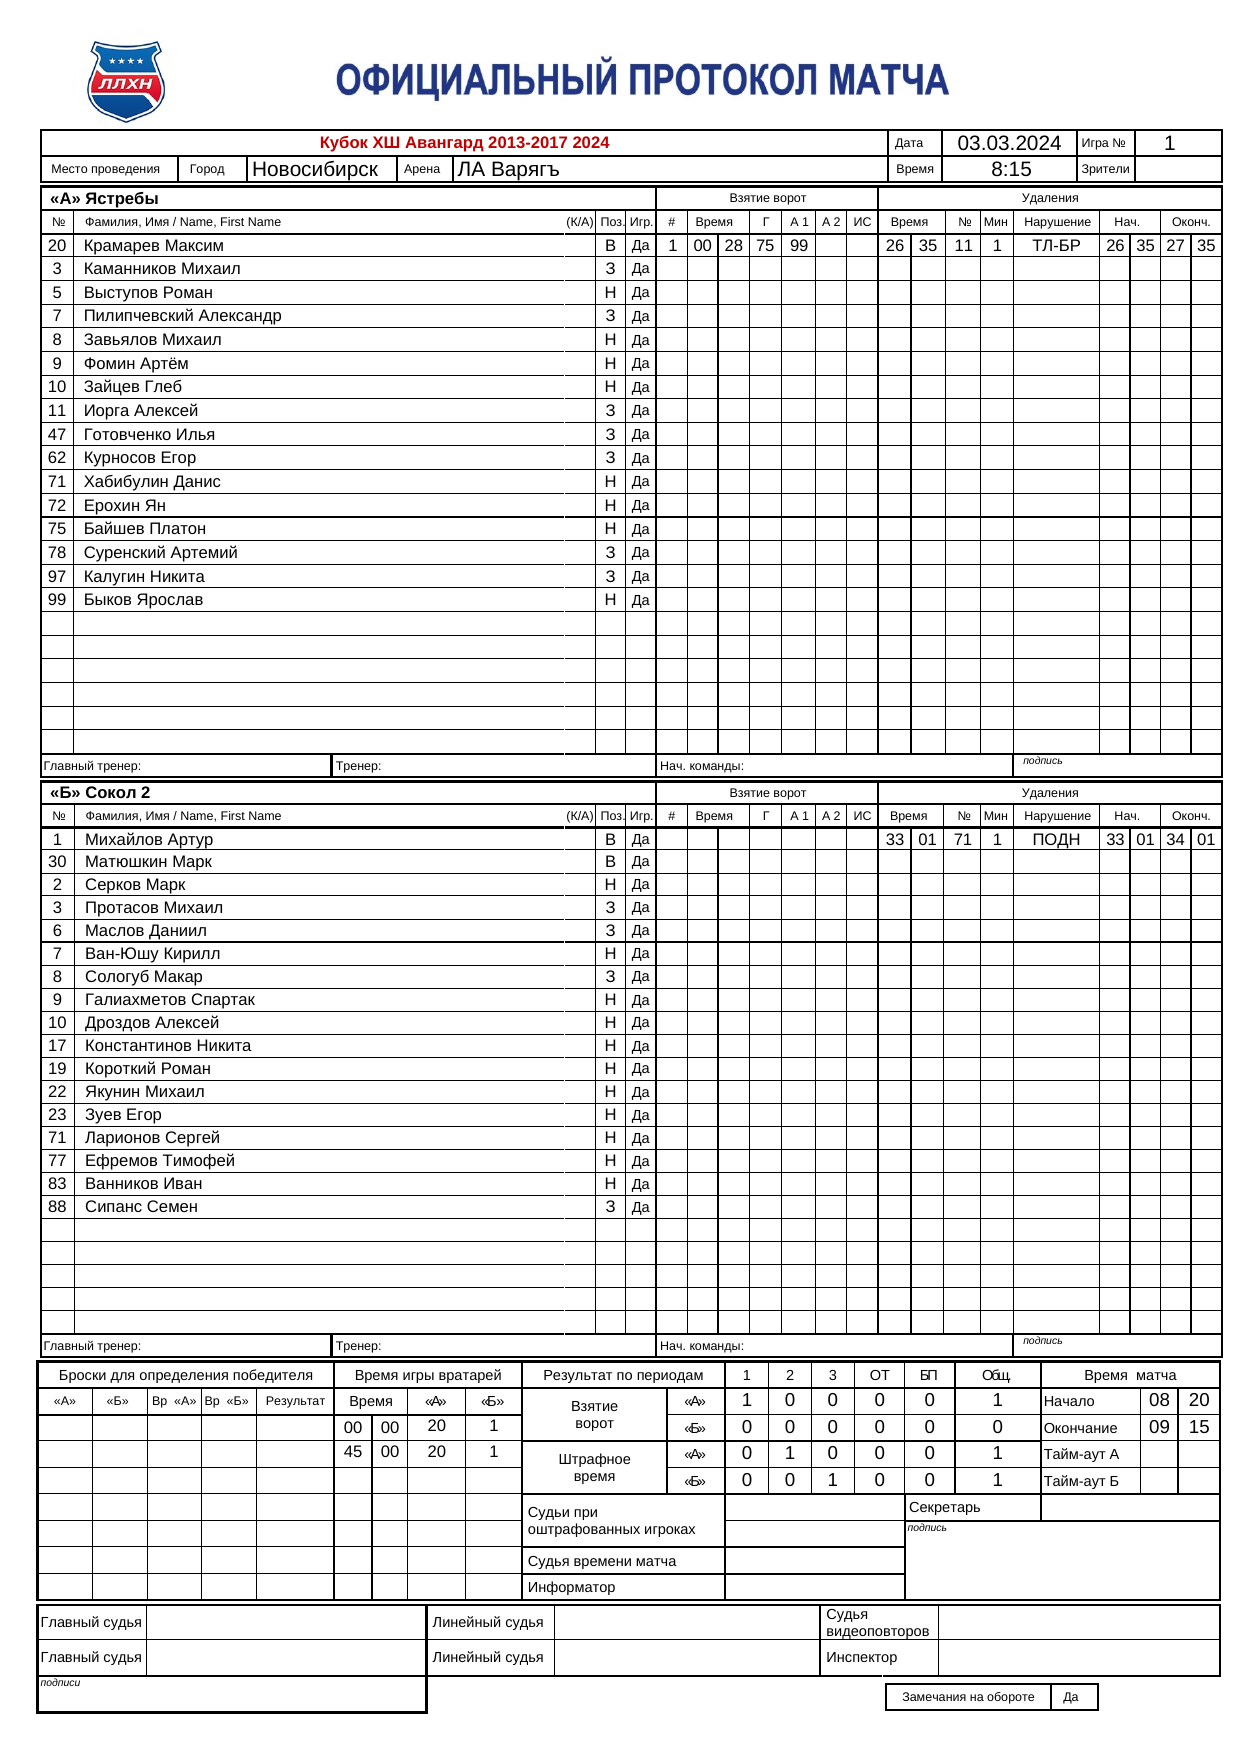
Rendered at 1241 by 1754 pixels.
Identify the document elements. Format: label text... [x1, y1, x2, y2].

table_cell [944, 1058, 980, 1079]
table_cell [726, 1495, 904, 1520]
table_cell [1161, 446, 1190, 469]
table_cell [42, 636, 73, 658]
table_cell [626, 683, 655, 706]
table_cell [981, 659, 1013, 682]
table_cell [912, 989, 943, 1011]
table_cell Ван-Юшу Кирилл [75, 943, 564, 964]
table_cell [782, 281, 815, 303]
table_cell Сипанс Семен [75, 1196, 564, 1218]
table_cell [912, 1150, 943, 1172]
table_cell [782, 376, 815, 398]
table_cell [1192, 1081, 1221, 1103]
table_cell [1161, 874, 1190, 895]
table_cell [1131, 541, 1160, 564]
table_cell [93, 1468, 147, 1493]
table_cell [1100, 1311, 1129, 1333]
table_cell [1161, 1265, 1190, 1287]
table_cell [1100, 281, 1129, 303]
table_cell [782, 896, 815, 918]
table_cell [1131, 352, 1160, 374]
table_cell [1192, 943, 1221, 964]
table_cell [1014, 850, 1099, 872]
table_cell [946, 659, 980, 682]
table_cell [750, 612, 781, 634]
table_cell [1161, 1127, 1190, 1149]
table_cell 1 [466, 1441, 521, 1467]
table_cell [1100, 659, 1129, 682]
table_cell [1014, 399, 1099, 422]
table_cell [626, 707, 655, 729]
table_cell [847, 588, 877, 611]
table_cell Вр «Б» [202, 1389, 256, 1413]
table_cell [981, 328, 1013, 351]
table_cell Главный судья [39, 1640, 146, 1675]
table_cell [981, 612, 1013, 634]
table_cell [565, 1219, 595, 1241]
table_cell Игр. [626, 211, 655, 233]
table_cell [688, 1127, 717, 1149]
table_cell [626, 1219, 655, 1241]
table_cell [1014, 1242, 1099, 1264]
table_cell [1014, 446, 1099, 469]
table_cell Завьялов Михаил [74, 328, 564, 351]
table_cell [719, 423, 749, 445]
table_cell [1161, 1219, 1190, 1241]
table_cell [1131, 257, 1160, 280]
table_cell [1100, 1242, 1129, 1264]
table_cell 72 [42, 494, 73, 516]
table_cell З [596, 966, 625, 987]
table_cell [1100, 470, 1129, 493]
table_cell [816, 328, 846, 351]
table_cell [257, 1494, 333, 1520]
table_cell [944, 1081, 980, 1103]
table_cell [816, 1242, 846, 1264]
table_cell подпись [1014, 755, 1221, 776]
table_cell [565, 1150, 595, 1172]
table_cell [565, 305, 595, 327]
table_cell [981, 730, 1013, 753]
table_cell [879, 1104, 910, 1126]
table_cell [816, 1150, 846, 1172]
table_cell [912, 1173, 943, 1195]
table_cell [719, 874, 749, 895]
table_cell [657, 829, 687, 849]
table_cell [1192, 1196, 1221, 1218]
table_cell [719, 588, 749, 611]
table_cell [1131, 989, 1160, 1011]
table_cell [657, 518, 687, 540]
table_cell [912, 730, 945, 753]
table_cell [912, 943, 943, 964]
table_cell [981, 1150, 1013, 1172]
table_cell [912, 1288, 943, 1310]
table_cell [782, 1035, 815, 1057]
table_cell [879, 636, 910, 658]
table_cell [816, 989, 846, 1011]
table_cell [657, 541, 687, 564]
table_cell [1100, 518, 1129, 540]
table_cell [719, 328, 749, 351]
table_cell [565, 989, 595, 1011]
table_cell Быков Ярослав [74, 588, 564, 611]
table_cell [816, 305, 846, 327]
table_cell 1 [812, 1468, 854, 1493]
table_cell [847, 399, 877, 422]
table_cell [657, 1104, 687, 1126]
table_cell [847, 518, 877, 540]
table_cell [1100, 1196, 1129, 1218]
table_cell Короткий Роман [75, 1058, 564, 1079]
table_cell 1 [466, 1416, 521, 1440]
table_cell [1100, 707, 1129, 729]
table_cell [565, 588, 595, 611]
table_cell [565, 1104, 595, 1126]
table_cell [1192, 305, 1221, 327]
table_cell [1100, 850, 1129, 872]
table_cell [912, 328, 945, 351]
table_cell [657, 588, 687, 611]
table_cell [257, 1416, 333, 1440]
table_cell [39, 1521, 92, 1546]
table_cell [657, 446, 687, 469]
table_cell [555, 1640, 819, 1675]
table_cell [1192, 989, 1221, 1011]
table_cell [750, 829, 781, 849]
table_cell [1131, 588, 1160, 611]
table_cell [1042, 1495, 1219, 1520]
table_cell [596, 636, 625, 658]
table_cell [944, 1104, 980, 1126]
table_cell 0 [726, 1468, 768, 1493]
table_cell Ларионов Сергей [75, 1127, 564, 1149]
table_cell [750, 989, 781, 1011]
table_cell [1161, 1035, 1190, 1057]
table_cell [1100, 1219, 1129, 1241]
table_cell [750, 1173, 781, 1195]
table_cell [750, 896, 781, 918]
table_cell [981, 1311, 1013, 1333]
table_cell [688, 850, 717, 872]
table_cell [408, 1521, 465, 1546]
table_cell # [657, 805, 687, 826]
table_cell [565, 920, 595, 941]
table_cell 33 [879, 829, 910, 849]
table_cell [944, 896, 980, 918]
table_cell [1131, 281, 1160, 303]
table_cell [1192, 1288, 1221, 1310]
table_cell [1131, 874, 1160, 895]
table_cell [816, 1058, 846, 1079]
table_cell [719, 1058, 749, 1079]
table_cell [1014, 565, 1099, 587]
table_cell [816, 1311, 846, 1333]
table_cell [944, 943, 980, 964]
table_cell [565, 850, 595, 872]
table_cell Маслов Даниил [75, 920, 564, 941]
table_cell [1192, 1173, 1221, 1195]
table_cell [688, 376, 717, 398]
table_cell Н [596, 874, 625, 895]
table_cell [373, 1494, 407, 1520]
table_cell [74, 612, 564, 634]
table_cell [75, 1242, 564, 1264]
table_cell [1161, 399, 1190, 422]
table_cell [1192, 1127, 1221, 1149]
table_cell [657, 683, 687, 706]
table_cell 30 [42, 850, 74, 872]
table_cell [782, 707, 815, 729]
table_cell [1131, 943, 1160, 964]
table_cell [912, 636, 945, 658]
table_cell [782, 943, 815, 964]
table_cell [688, 1035, 717, 1057]
table_cell [946, 423, 980, 445]
table_header БП [905, 1363, 954, 1387]
table_cell [1100, 636, 1129, 658]
table_cell [1131, 636, 1160, 658]
table_cell 97 [42, 565, 73, 587]
table_cell [816, 966, 846, 987]
table_cell [912, 850, 943, 872]
table_cell [782, 920, 815, 941]
table_cell [1192, 328, 1221, 351]
table_cell Да [626, 920, 655, 941]
table_cell [1131, 659, 1160, 682]
table_cell [596, 1242, 625, 1264]
table_cell [816, 257, 846, 280]
table_cell [202, 1468, 256, 1493]
table_cell [879, 683, 910, 706]
table_cell Н [596, 1035, 625, 1057]
table_cell [657, 1219, 687, 1241]
table_cell 09 [1141, 1415, 1177, 1440]
table_cell [565, 966, 595, 987]
table_cell [944, 1219, 980, 1241]
table_cell Штрафное время [523, 1442, 666, 1493]
table_cell [596, 1219, 625, 1241]
table_cell [688, 423, 717, 445]
table_cell [750, 399, 781, 422]
table_cell [1014, 494, 1099, 516]
table_cell [912, 1081, 943, 1103]
table_cell [782, 1173, 815, 1195]
table_cell [565, 1035, 595, 1057]
table_cell 0 [905, 1442, 954, 1467]
table_cell [782, 1265, 815, 1287]
table_cell [93, 1574, 147, 1599]
table_cell [565, 399, 595, 422]
table_cell [719, 896, 749, 918]
table_cell 0 [855, 1468, 904, 1493]
table_cell Нач. [1100, 805, 1160, 826]
table_cell [565, 659, 595, 682]
table_cell Место проведения [42, 157, 177, 181]
table_cell Окончание [1042, 1415, 1140, 1440]
table_cell [148, 1574, 201, 1599]
table_cell (К/А) [565, 805, 595, 826]
table_cell [657, 1173, 687, 1195]
table_cell [657, 328, 687, 351]
table_cell [946, 707, 980, 729]
table_cell [1192, 376, 1221, 398]
table_cell [1192, 920, 1221, 941]
table_cell [202, 1494, 256, 1520]
table_cell Готовченко Илья [74, 423, 564, 445]
table_cell [688, 1173, 717, 1195]
table_cell [1014, 541, 1099, 564]
table_cell [719, 1242, 749, 1264]
table_cell Информатор [523, 1575, 724, 1599]
table_header Результат по периодам [523, 1363, 724, 1387]
table_cell [1014, 966, 1099, 987]
table_cell [946, 376, 980, 398]
table_cell 0 [726, 1415, 768, 1440]
table_cell [39, 1441, 92, 1467]
table_cell [750, 470, 781, 493]
table_cell [688, 352, 717, 374]
table_cell [42, 683, 73, 706]
table_cell [981, 352, 1013, 374]
table_cell [1161, 305, 1190, 327]
table_cell [1131, 328, 1160, 351]
table_cell [555, 1606, 819, 1639]
table_cell [847, 305, 877, 327]
table_cell [816, 281, 846, 303]
table_cell [946, 281, 980, 303]
table_header Дата [889, 131, 941, 155]
table_cell 1 [769, 1442, 811, 1467]
table_cell Каманников Михаил [74, 257, 564, 280]
table_cell [816, 541, 846, 564]
table_cell [657, 896, 687, 918]
table_cell Н [596, 1150, 625, 1172]
table_cell [719, 281, 749, 303]
table_cell Инспектор [821, 1640, 938, 1675]
table_cell [847, 1012, 877, 1033]
table_cell [1131, 1104, 1160, 1126]
table_header Взятие ворот [657, 188, 877, 209]
table_cell З [596, 446, 625, 469]
table_cell [1100, 446, 1129, 469]
table_cell [1161, 989, 1190, 1011]
table_cell [408, 1494, 465, 1520]
table_cell Дроздов Алексей [75, 1012, 564, 1033]
table_cell [466, 1494, 521, 1520]
table_cell [1192, 707, 1221, 729]
table_cell [1161, 565, 1190, 587]
table_cell Да [626, 1012, 655, 1033]
table_cell [750, 1035, 781, 1057]
table_cell [719, 1173, 749, 1195]
table_cell [657, 1196, 687, 1218]
table_cell Фамилия, Имя / Name, First Name [74, 211, 565, 233]
table_cell 62 [42, 446, 73, 469]
table_cell [565, 1058, 595, 1079]
table_cell [879, 1127, 910, 1149]
table_cell [565, 1127, 595, 1149]
table_cell [1100, 1012, 1129, 1033]
table_cell [657, 470, 687, 493]
table_cell [202, 1416, 256, 1440]
table_cell [946, 305, 980, 327]
table_cell [879, 352, 910, 374]
table_cell [719, 707, 749, 729]
table_cell [719, 1127, 749, 1149]
table_cell [847, 1196, 877, 1218]
table_cell [1100, 423, 1129, 445]
table_cell [946, 518, 980, 540]
table_cell Нач. команды: [657, 1335, 1012, 1356]
table_cell Г [750, 805, 781, 826]
table_cell [1131, 683, 1160, 706]
table_cell [879, 1081, 910, 1103]
table_cell [688, 470, 717, 493]
table_cell [782, 1104, 815, 1126]
table_cell Зуев Егор [75, 1104, 564, 1126]
table_cell [782, 829, 815, 849]
table_cell [1192, 1035, 1221, 1057]
table_cell 78 [42, 541, 73, 564]
table_cell «Б» [93, 1389, 147, 1413]
table_cell [847, 1219, 877, 1241]
table_cell [148, 1494, 201, 1520]
table_cell [626, 1242, 655, 1264]
table_cell [202, 1547, 256, 1573]
table_cell Да [626, 352, 655, 374]
table_cell Да [626, 850, 655, 872]
table_cell [719, 541, 749, 564]
table_cell Ванников Иван [75, 1173, 564, 1195]
table_cell [883, 1677, 1220, 1681]
table_cell [912, 588, 945, 611]
table_cell [782, 1196, 815, 1218]
table_cell [1131, 730, 1160, 753]
table_cell 1 [956, 1442, 1040, 1467]
table_cell [981, 1219, 1013, 1241]
table_cell [719, 1219, 749, 1241]
table_cell [657, 920, 687, 941]
table_cell [782, 446, 815, 469]
table_cell [1161, 966, 1190, 987]
table_cell [750, 1150, 781, 1172]
table_cell Хабибулин Данис [74, 470, 564, 493]
table_cell [1014, 612, 1099, 634]
table_cell [847, 683, 877, 706]
table_cell [750, 494, 781, 516]
table_cell [565, 612, 595, 634]
table_cell [719, 518, 749, 540]
table_cell [1161, 257, 1190, 280]
table_cell [912, 1219, 943, 1241]
table_cell Н [596, 943, 625, 964]
table_cell З [596, 896, 625, 918]
table_cell [373, 1468, 407, 1493]
table_cell [719, 1265, 749, 1287]
table_cell 01 [1192, 829, 1221, 849]
table_cell [782, 470, 815, 493]
table_cell [816, 235, 846, 256]
table_cell 0 [855, 1415, 904, 1440]
table_cell Н [596, 1012, 625, 1033]
table_cell [1100, 305, 1129, 327]
table_cell В [596, 850, 625, 872]
table_cell [981, 588, 1013, 611]
table_cell [408, 1574, 465, 1599]
table_cell Город [179, 157, 246, 181]
table_cell [565, 1196, 595, 1218]
table_cell [1014, 683, 1099, 706]
table_cell 01 [1131, 829, 1160, 849]
table_cell [428, 1677, 882, 1711]
table_cell [981, 850, 1013, 872]
table_cell [1131, 399, 1160, 422]
table_cell [847, 1104, 877, 1126]
table_cell [93, 1521, 147, 1546]
table_cell [879, 1311, 910, 1333]
table_cell [816, 494, 846, 516]
table_cell 22 [42, 1081, 74, 1103]
table_cell [657, 1127, 687, 1149]
table_cell [42, 707, 73, 729]
table_cell [1014, 1058, 1099, 1079]
table_cell [565, 352, 595, 374]
table_cell [93, 1416, 147, 1440]
table_cell [750, 636, 781, 658]
table_cell Игр. [626, 805, 655, 826]
table_cell [750, 1081, 781, 1103]
table_cell [1192, 730, 1221, 753]
table_cell [726, 1521, 904, 1546]
table_cell Н [596, 281, 625, 303]
table_cell [719, 494, 749, 516]
table_cell [912, 874, 943, 895]
table_cell [782, 1081, 815, 1103]
table_cell [1014, 1150, 1099, 1172]
table_cell [565, 1242, 595, 1264]
table_cell 0 [769, 1389, 811, 1413]
table_cell [912, 659, 945, 682]
table_cell [39, 1494, 92, 1520]
table_cell [1014, 707, 1099, 729]
table_cell Время [879, 211, 945, 233]
table_cell [912, 541, 945, 564]
table_cell Иорга Алексей [74, 399, 564, 422]
table_cell Тайм-аут Б [1042, 1468, 1140, 1493]
table_cell [1161, 1150, 1190, 1172]
table_cell Главный тренер: [42, 755, 330, 776]
table_cell [946, 328, 980, 351]
table_cell [335, 1547, 371, 1573]
table_cell [1192, 588, 1221, 611]
table_cell 35 [1131, 235, 1160, 256]
table_cell 0 [769, 1415, 811, 1440]
table_cell [847, 659, 877, 682]
table_cell 17 [42, 1035, 74, 1057]
table_cell [466, 1468, 521, 1493]
table_cell [816, 1104, 846, 1126]
table_cell [719, 376, 749, 398]
table_cell [981, 966, 1013, 987]
table_cell [847, 257, 877, 280]
table_cell 20 [408, 1416, 465, 1440]
table_cell Н [596, 328, 625, 351]
table_cell [1161, 1081, 1190, 1103]
table_header Время матча [1042, 1363, 1219, 1387]
table_cell [946, 636, 980, 658]
table_cell [719, 1104, 749, 1126]
table_cell [944, 920, 980, 941]
table_cell [657, 850, 687, 872]
table_cell [1131, 1012, 1160, 1033]
table_cell [879, 989, 910, 1011]
table_cell Нач. [1100, 211, 1160, 233]
table_cell [879, 281, 910, 303]
table_cell Да [626, 541, 655, 564]
table_cell Матюшкин Марк [75, 850, 564, 872]
table_cell [565, 730, 595, 753]
table_cell [1192, 470, 1221, 493]
table_header Кубок ХШ Авангард 2013-2017 2024 [42, 131, 887, 155]
table_cell [719, 1196, 749, 1218]
table_cell [750, 1196, 781, 1218]
table_cell [782, 423, 815, 445]
table_cell [879, 1265, 910, 1287]
table_cell # [657, 211, 687, 233]
table_cell [782, 305, 815, 327]
table_cell [202, 1441, 256, 1467]
table_cell [335, 1468, 371, 1493]
table_cell «А» [668, 1389, 724, 1413]
table_cell Н [596, 989, 625, 1011]
table_cell № [946, 211, 980, 233]
table_cell [1131, 423, 1160, 445]
table_cell [816, 518, 846, 540]
table_cell [1161, 730, 1190, 753]
table_cell [912, 683, 945, 706]
table_cell [74, 659, 564, 682]
table_cell [74, 636, 564, 658]
table_cell [75, 1219, 564, 1241]
table_cell [944, 1265, 980, 1287]
table_cell [1161, 281, 1190, 303]
table_cell [1141, 1441, 1177, 1467]
table_cell [782, 612, 815, 634]
table_cell [750, 281, 781, 303]
table_cell З [596, 257, 625, 280]
table_cell [847, 352, 877, 374]
table_cell [1014, 1265, 1099, 1287]
table_cell [565, 943, 595, 964]
table_cell [981, 636, 1013, 658]
table_cell З [596, 565, 625, 587]
table_cell Взятие ворот [523, 1389, 666, 1440]
table_cell [912, 305, 945, 327]
table_cell [912, 423, 945, 445]
table_cell [719, 1311, 749, 1333]
table_cell Н [596, 1081, 625, 1103]
table_cell [657, 1242, 687, 1264]
table_cell [1161, 896, 1190, 918]
table_header «А» Ястребы [42, 188, 655, 209]
table_cell [202, 1574, 256, 1599]
table_cell [750, 588, 781, 611]
table_cell [946, 541, 980, 564]
table_cell Время [889, 157, 941, 181]
table_cell [1131, 1265, 1160, 1287]
table_cell 71 [42, 1127, 74, 1149]
table_cell [257, 1521, 333, 1546]
table_cell Да [626, 1150, 655, 1172]
table_cell [981, 874, 1013, 895]
table_cell [782, 518, 815, 540]
table_cell [1014, 423, 1099, 445]
table_cell [1100, 989, 1129, 1011]
table_cell Оконч. [1161, 211, 1221, 233]
table_cell [1131, 494, 1160, 516]
table_cell [688, 829, 717, 849]
table_cell [688, 683, 717, 706]
table_cell [847, 896, 877, 918]
table_cell [879, 966, 910, 987]
table_cell 7 [42, 943, 74, 964]
table_cell 77 [42, 1150, 74, 1172]
table_cell 9 [42, 989, 74, 1011]
table_cell [879, 257, 910, 280]
table_cell [688, 943, 717, 964]
table_cell [1131, 966, 1160, 987]
table_cell [596, 1265, 625, 1287]
table_cell [657, 423, 687, 445]
table_cell 0 [855, 1442, 904, 1467]
table_cell Линейный судья [428, 1640, 554, 1675]
table_cell [688, 588, 717, 611]
table_cell [946, 683, 980, 706]
table_cell [42, 1288, 74, 1310]
table_cell [1100, 494, 1129, 516]
table_cell [42, 659, 73, 682]
table_cell 00 [373, 1441, 407, 1467]
table_cell [981, 943, 1013, 964]
table_cell [565, 1081, 595, 1103]
table_cell [750, 1265, 781, 1287]
table_cell [565, 1311, 595, 1333]
table_cell ПОДН [1014, 829, 1099, 849]
table_cell [1014, 1196, 1099, 1218]
table_cell 99 [782, 235, 815, 256]
table_cell [912, 257, 945, 280]
table_cell [1014, 328, 1099, 351]
table_cell ТЛ-БР [1014, 235, 1099, 256]
table_cell [944, 874, 980, 895]
table_cell [1161, 1104, 1190, 1126]
table_cell [719, 1012, 749, 1033]
table_cell Начало [1042, 1389, 1140, 1413]
table_cell [1161, 470, 1190, 493]
table_cell [782, 1219, 815, 1241]
table_cell [1014, 1081, 1099, 1103]
table_cell [912, 1104, 943, 1126]
table_cell [912, 1196, 943, 1218]
table_cell [879, 730, 910, 753]
table_cell [879, 659, 910, 682]
table_cell [1161, 707, 1190, 729]
table_cell [939, 1606, 1219, 1639]
table_cell Да [626, 565, 655, 587]
table_cell 19 [42, 1058, 74, 1079]
table_cell Да [626, 588, 655, 611]
table_cell 35 [912, 235, 945, 256]
table_cell [1100, 352, 1129, 374]
table_cell [816, 730, 846, 753]
table_cell [981, 423, 1013, 445]
table_cell [782, 659, 815, 682]
table_cell [657, 305, 687, 327]
table_cell [879, 541, 910, 564]
table_cell [596, 659, 625, 682]
table_cell [782, 1012, 815, 1033]
table_cell ЛА Варягъ [454, 157, 887, 181]
table_cell [657, 1058, 687, 1079]
table_cell Да [626, 1104, 655, 1126]
table_cell Да [626, 446, 655, 469]
table_cell [657, 1012, 687, 1033]
table_cell [1014, 920, 1099, 941]
table_cell [847, 920, 877, 941]
table_cell [688, 305, 717, 327]
table_cell Да [626, 235, 655, 256]
table_cell Зрители [1078, 157, 1134, 181]
table_cell [719, 305, 749, 327]
table_cell [944, 850, 980, 872]
table_cell Н [596, 1127, 625, 1149]
table_cell [750, 1242, 781, 1264]
table_cell [816, 376, 846, 398]
table_cell Да [626, 1081, 655, 1103]
table_cell [1192, 1265, 1221, 1287]
table_cell [688, 1265, 717, 1287]
table_cell [373, 1521, 407, 1546]
table_cell [816, 943, 846, 964]
table_cell [912, 1035, 943, 1057]
table_cell [1014, 376, 1099, 398]
table_cell [944, 1196, 980, 1218]
table_cell 75 [750, 235, 781, 256]
table_cell [335, 1494, 371, 1520]
table_cell [596, 683, 625, 706]
table_cell Да [626, 376, 655, 398]
table_cell [688, 1081, 717, 1103]
table_cell Суренский Артемий [74, 541, 564, 564]
table_cell [981, 399, 1013, 422]
table_cell [719, 850, 749, 872]
table_cell [688, 896, 717, 918]
table_cell [750, 943, 781, 964]
table_cell [1161, 612, 1190, 634]
table_cell [1161, 636, 1190, 658]
table_cell [1131, 896, 1160, 918]
table_cell 20 [408, 1441, 465, 1467]
table_cell [1192, 636, 1221, 658]
table_cell [1192, 896, 1221, 918]
table_cell [1131, 565, 1160, 587]
table_cell [847, 1058, 877, 1079]
table_cell [782, 399, 815, 422]
table_cell [1161, 920, 1190, 941]
table_cell [944, 966, 980, 987]
table_cell [750, 565, 781, 587]
table_cell [1014, 1311, 1099, 1333]
table_cell Тайм-аут А [1042, 1441, 1140, 1467]
table_cell Тренер: [333, 755, 655, 776]
table_cell [1014, 1219, 1099, 1241]
table_cell [750, 659, 781, 682]
table_cell А 2 [816, 805, 846, 826]
table_cell [1099, 1682, 1220, 1711]
table_cell 33 [1100, 829, 1129, 849]
table_cell Да [626, 423, 655, 445]
table_cell [688, 518, 717, 540]
table_cell [981, 494, 1013, 516]
table_cell Да [626, 1127, 655, 1149]
table_cell [816, 1173, 846, 1195]
table_cell З [596, 305, 625, 327]
table_cell [782, 636, 815, 658]
table_cell [1100, 943, 1129, 964]
table_cell [912, 1311, 943, 1333]
table_cell [565, 707, 595, 729]
table_cell [1192, 1242, 1221, 1264]
table_cell [750, 376, 781, 398]
table_cell [719, 943, 749, 964]
table_cell [719, 1288, 749, 1310]
table_cell [565, 636, 595, 658]
table_cell [750, 1104, 781, 1126]
table_cell «А» [39, 1389, 92, 1413]
table_cell [657, 612, 687, 634]
table_cell [719, 470, 749, 493]
table_cell Крамарев Максим [74, 235, 564, 256]
table_cell [944, 1127, 980, 1149]
table_cell [1100, 1127, 1129, 1149]
table_cell [1136, 157, 1221, 181]
table_cell [847, 1311, 877, 1333]
table_cell Результат [257, 1389, 333, 1413]
table_cell [565, 235, 595, 256]
table_cell Фамилия, Имя / Name, First Name [75, 805, 565, 826]
table_cell [782, 1150, 815, 1172]
table_cell [1014, 281, 1099, 303]
table_cell [1100, 1150, 1129, 1172]
table_cell [1100, 683, 1129, 706]
table_cell Арена [398, 157, 452, 181]
table_cell [1014, 1035, 1099, 1057]
table_header 3 [812, 1363, 854, 1387]
table_cell [847, 730, 877, 753]
table_cell Сологуб Макар [75, 966, 564, 987]
table_cell [1192, 257, 1221, 280]
table_cell [816, 636, 846, 658]
table_cell [981, 1265, 1013, 1287]
table_cell [74, 683, 564, 706]
table_cell [750, 257, 781, 280]
table_cell [688, 1288, 717, 1310]
table_cell [1161, 1173, 1190, 1195]
table_cell 7 [42, 305, 73, 327]
table_cell Мин [981, 805, 1013, 826]
table_cell [93, 1547, 147, 1573]
table_cell 00 [335, 1416, 371, 1440]
table_cell [1014, 874, 1099, 895]
table_cell [879, 305, 910, 327]
table_cell [1100, 612, 1129, 634]
table_cell Судьи при оштрафованных игроках [523, 1495, 724, 1546]
table_cell 71 [42, 470, 73, 493]
table_cell 3 [42, 257, 73, 280]
table_cell [1131, 612, 1160, 634]
table_cell [1161, 541, 1190, 564]
table_cell 23 [42, 1104, 74, 1126]
table_cell [565, 874, 595, 895]
table_cell [657, 399, 687, 422]
table_cell [596, 1311, 625, 1333]
table_cell Время [879, 805, 943, 826]
table_cell [912, 376, 945, 398]
table_cell Да [626, 1196, 655, 1218]
table_cell Мин [981, 211, 1013, 233]
table_cell 35 [1192, 235, 1221, 256]
table_cell 0 [956, 1415, 1040, 1440]
table_cell [879, 850, 910, 872]
table_cell [879, 376, 910, 398]
table_cell Да [626, 943, 655, 964]
picture [5, 28, 1179, 129]
table_cell [1192, 874, 1221, 895]
table_cell [1141, 1468, 1177, 1493]
table_cell [847, 636, 877, 658]
table_cell [879, 1288, 910, 1310]
table_cell подпись [1014, 1335, 1221, 1356]
table_cell [565, 494, 595, 516]
table_cell [782, 588, 815, 611]
table_cell Поз. [596, 211, 625, 233]
table_cell [1131, 305, 1160, 327]
table_cell [257, 1441, 333, 1467]
table_cell [626, 730, 655, 753]
table_cell Оконч. [1161, 805, 1221, 826]
table_cell [1100, 1288, 1129, 1310]
table_cell [1014, 1012, 1099, 1033]
table_cell [981, 1173, 1013, 1195]
table_cell [981, 896, 1013, 918]
table_cell [981, 1035, 1013, 1057]
table_cell [1192, 966, 1221, 987]
table_cell [816, 446, 846, 469]
table_cell [816, 850, 846, 872]
table_cell [782, 1127, 815, 1149]
table_cell Н [596, 1104, 625, 1126]
table_cell Н [596, 470, 625, 493]
table_cell [1131, 920, 1160, 941]
table_cell [1131, 1150, 1160, 1172]
table_cell [750, 683, 781, 706]
table_cell [816, 829, 846, 849]
table_cell [565, 683, 595, 706]
table_cell [626, 1311, 655, 1333]
table_cell «Б » [466, 1389, 521, 1413]
table_cell [565, 257, 595, 280]
table_cell [1192, 423, 1221, 445]
table_cell [782, 352, 815, 374]
table_cell [946, 612, 980, 634]
table_cell Галиахметов Спартак [75, 989, 564, 1011]
table_cell [657, 966, 687, 987]
table_cell [879, 920, 910, 941]
table_cell [1014, 257, 1099, 280]
table_cell [782, 1058, 815, 1079]
table_cell [981, 541, 1013, 564]
table_cell [719, 683, 749, 706]
table_cell [657, 989, 687, 1011]
table_cell [596, 730, 625, 753]
table_cell 0 [905, 1415, 954, 1440]
table_cell [912, 470, 945, 493]
table_cell [816, 659, 846, 682]
table_cell [782, 494, 815, 516]
table_cell [1131, 1288, 1160, 1310]
table_cell [847, 1150, 877, 1172]
table_cell [816, 896, 846, 918]
table_cell [657, 376, 687, 398]
table_cell [688, 989, 717, 1011]
table_cell [596, 707, 625, 729]
table_header Взятие ворот [657, 783, 877, 803]
table_cell [944, 1012, 980, 1033]
table_cell [782, 565, 815, 587]
table_cell [1192, 1058, 1221, 1079]
table_cell [657, 943, 687, 964]
table_cell [565, 376, 595, 398]
table_cell 11 [946, 235, 980, 256]
table_cell 88 [42, 1196, 74, 1218]
table_cell [981, 1196, 1013, 1218]
table_cell [879, 423, 910, 445]
table_cell [688, 966, 717, 987]
table_cell [688, 446, 717, 469]
table_cell [847, 943, 877, 964]
table_cell [1131, 446, 1160, 469]
table_cell № [42, 211, 73, 233]
table_cell [816, 1035, 846, 1057]
table_cell Да [626, 305, 655, 327]
table_cell З [596, 541, 625, 564]
table_cell [1100, 874, 1129, 895]
table_cell [981, 305, 1013, 327]
table_cell [565, 1265, 595, 1287]
table_cell [39, 1416, 92, 1440]
table_header 1 [726, 1363, 768, 1387]
table_cell [565, 1288, 595, 1310]
table_cell [782, 328, 815, 351]
table_cell [981, 920, 1013, 941]
table_cell [565, 470, 595, 493]
table_cell [944, 1311, 980, 1333]
table_cell [93, 1494, 147, 1520]
table_cell [42, 612, 73, 634]
table_cell [750, 707, 781, 729]
table_header 1 [1136, 131, 1221, 155]
table_cell [879, 446, 910, 469]
table_cell [879, 494, 910, 516]
table_cell 01 [912, 829, 943, 849]
table_cell [1192, 1311, 1221, 1333]
table_cell 10 [42, 1012, 74, 1033]
table_cell [657, 730, 687, 753]
table_cell [1192, 565, 1221, 587]
table_cell [782, 257, 815, 280]
table_cell [657, 659, 687, 682]
table_cell [981, 1081, 1013, 1103]
table_cell Да [626, 281, 655, 303]
table_cell [1161, 659, 1190, 682]
table_cell [816, 423, 846, 445]
table_cell 28 [719, 235, 749, 256]
table_cell [1161, 423, 1190, 445]
table_cell [688, 1219, 717, 1241]
table_cell Время [688, 211, 749, 233]
table_cell А 1 [782, 211, 815, 233]
table_cell [1014, 1127, 1099, 1149]
table_cell 1 [981, 829, 1013, 849]
table_cell [816, 470, 846, 493]
table_cell [719, 257, 749, 280]
table_cell [657, 1288, 687, 1310]
table_cell [847, 423, 877, 445]
table_cell Судья времени матча [523, 1548, 724, 1573]
table_cell 8:15 [943, 157, 1076, 181]
table_cell [1100, 920, 1129, 941]
table_cell [257, 1547, 333, 1573]
table_cell [816, 565, 846, 587]
table_cell [657, 1035, 687, 1057]
table_cell [596, 612, 625, 634]
table_cell «А» [408, 1389, 465, 1413]
table_cell [1014, 1104, 1099, 1126]
table_cell Зайцев Глеб [74, 376, 564, 398]
table_cell [816, 1127, 846, 1149]
table_cell [626, 659, 655, 682]
table_cell З [596, 423, 625, 445]
table_cell [944, 989, 980, 1011]
table_cell [1131, 518, 1160, 540]
table_header Да [1052, 1685, 1097, 1709]
table_header Удаления [879, 188, 1221, 209]
table_cell [1100, 588, 1129, 611]
table_cell 8 [42, 966, 74, 987]
table_cell [1161, 1058, 1190, 1079]
table_cell [912, 1242, 943, 1264]
table_cell Курносов Егор [74, 446, 564, 469]
table_cell [688, 494, 717, 516]
table_cell [847, 989, 877, 1011]
table_cell [148, 1441, 201, 1467]
table_cell [981, 518, 1013, 540]
table_cell [847, 829, 877, 849]
table_cell [719, 612, 749, 634]
table_cell 0 [812, 1389, 854, 1413]
table_cell [148, 1468, 201, 1493]
table_cell [657, 257, 687, 280]
table_cell [847, 446, 877, 469]
table_header 03.03.2024 [943, 131, 1076, 155]
table_cell [565, 423, 595, 445]
table_cell [816, 707, 846, 729]
table_cell [1014, 305, 1099, 327]
table_cell [1100, 376, 1129, 398]
table_cell [946, 352, 980, 374]
table_cell [946, 494, 980, 516]
table_cell Тренер: [333, 1335, 655, 1356]
table_cell Н [596, 1058, 625, 1079]
table_cell [912, 1265, 943, 1287]
table_cell 15 [1179, 1415, 1219, 1440]
table_cell [1161, 850, 1190, 872]
table_cell А 1 [782, 805, 815, 826]
table_cell [750, 305, 781, 327]
table_cell [688, 399, 717, 422]
table_cell [1131, 850, 1160, 872]
table_cell [719, 399, 749, 422]
table_cell [847, 707, 877, 729]
table_cell 0 [812, 1442, 854, 1467]
table_cell [981, 376, 1013, 398]
table_cell [912, 518, 945, 540]
table_cell [1131, 1196, 1160, 1218]
table_cell № [944, 805, 980, 826]
table_cell [782, 850, 815, 872]
table_cell Судья видеоповторов [821, 1606, 938, 1639]
table_cell [1131, 376, 1160, 398]
table_cell [466, 1521, 521, 1546]
table_header Общ. [956, 1363, 1040, 1387]
table_cell [816, 1196, 846, 1218]
table_cell [1131, 1242, 1160, 1264]
table_cell Пилипчевский Александр [74, 305, 564, 327]
table_cell [1161, 1311, 1190, 1333]
table_cell 0 [855, 1389, 904, 1413]
table_cell [879, 399, 910, 422]
table_cell [1014, 1173, 1099, 1195]
table_cell 00 [373, 1416, 407, 1440]
table_cell [565, 829, 595, 849]
table_cell [912, 399, 945, 422]
table_cell [202, 1521, 256, 1546]
table_header 2 [769, 1363, 811, 1387]
table_header Броски для определения победителя [39, 1363, 333, 1387]
table_cell [912, 565, 945, 587]
table_cell [565, 565, 595, 587]
table_cell [373, 1547, 407, 1573]
table_cell З [596, 399, 625, 422]
table_cell [912, 494, 945, 516]
table_cell [879, 1012, 910, 1033]
table_cell [726, 1548, 904, 1573]
table_cell [847, 494, 877, 516]
table_cell Протасов Михаил [75, 896, 564, 918]
table_cell [719, 446, 749, 469]
table_cell 20 [1179, 1389, 1219, 1413]
table_cell [879, 565, 910, 587]
table_cell 08 [1141, 1389, 1177, 1413]
table_cell Н [596, 494, 625, 516]
table_cell [750, 966, 781, 987]
table_cell [688, 257, 717, 280]
table_cell [1192, 1104, 1221, 1126]
table_cell [1161, 1288, 1190, 1310]
table_cell [879, 518, 910, 540]
table_cell [626, 1288, 655, 1310]
table_cell 26 [1100, 235, 1129, 256]
table_cell [981, 1288, 1013, 1310]
table_cell [1179, 1468, 1219, 1493]
table_cell [626, 636, 655, 658]
table_cell [1161, 1012, 1190, 1033]
table_cell [657, 636, 687, 658]
table_cell [912, 1127, 943, 1149]
table_cell [1131, 1311, 1160, 1333]
table_cell Ерохин Ян [74, 494, 564, 516]
table_cell 1 [956, 1468, 1040, 1493]
table_cell Да [626, 1173, 655, 1195]
table_cell [719, 966, 749, 987]
table_cell [879, 1150, 910, 1172]
table_cell [879, 1035, 910, 1057]
table_cell [1131, 1219, 1160, 1241]
table_cell [657, 1311, 687, 1333]
table_cell [946, 588, 980, 611]
table_cell 9 [42, 352, 73, 374]
table_cell [688, 612, 717, 634]
table_cell [719, 989, 749, 1011]
table_cell № [42, 805, 74, 826]
table_cell 26 [879, 235, 910, 256]
table_cell [1131, 707, 1160, 729]
table_cell [1161, 683, 1190, 706]
table_cell [719, 1081, 749, 1103]
table_cell [726, 1575, 904, 1599]
table_cell [981, 989, 1013, 1011]
table_cell [847, 235, 877, 256]
table_cell [750, 1288, 781, 1310]
table_cell [565, 1012, 595, 1033]
table_cell 0 [726, 1442, 768, 1467]
table_cell [657, 494, 687, 516]
table_cell З [596, 1196, 625, 1218]
table_cell 0 [905, 1389, 954, 1413]
table_cell [1131, 470, 1160, 493]
table_cell Нарушение [1014, 211, 1099, 233]
table_cell 47 [42, 423, 73, 445]
table_cell [847, 1288, 877, 1310]
table_cell [912, 966, 943, 987]
table_cell [879, 707, 910, 729]
table_cell Михайлов Артур [75, 829, 564, 849]
table_cell [750, 423, 781, 445]
table_cell ИС [847, 805, 877, 826]
table_cell [981, 446, 1013, 469]
table_cell [688, 707, 717, 729]
table_cell [1014, 659, 1099, 682]
table_cell [981, 1012, 1013, 1033]
table_cell Да [626, 989, 655, 1011]
table_cell Байшев Платон [74, 518, 564, 540]
table_cell [847, 1242, 877, 1264]
table_cell Н [596, 376, 625, 398]
table_cell [847, 376, 877, 398]
table_cell [816, 920, 846, 941]
table_cell Линейный судья [428, 1606, 554, 1639]
table_cell [466, 1574, 521, 1599]
table_cell [981, 565, 1013, 587]
table_cell [719, 1150, 749, 1172]
table_cell [1014, 896, 1099, 918]
table_cell Поз. [596, 805, 625, 826]
table_cell [750, 874, 781, 895]
table_cell [944, 1242, 980, 1264]
table_header Время игры вратарей [335, 1363, 521, 1387]
table_cell [74, 730, 564, 753]
table_cell [1161, 352, 1190, 374]
table_cell [847, 1081, 877, 1103]
table_cell [946, 730, 980, 753]
table_cell Новосибирск [248, 157, 396, 181]
table_cell [912, 281, 945, 303]
table_cell [1100, 896, 1129, 918]
table_cell [1014, 518, 1099, 540]
table_cell [257, 1468, 333, 1493]
table_cell [782, 1242, 815, 1264]
table_cell [816, 612, 846, 634]
table_cell 0 [769, 1468, 811, 1493]
table_cell [879, 588, 910, 611]
table_cell [688, 874, 717, 895]
table_cell [816, 874, 846, 895]
table_cell [42, 1311, 74, 1333]
table_cell Нач. команды: [657, 755, 1012, 776]
table_cell Якунин Михаил [75, 1081, 564, 1103]
table_cell [719, 920, 749, 941]
table_cell [750, 1311, 781, 1333]
table_cell [148, 1521, 201, 1546]
table_cell Да [626, 829, 655, 849]
table_cell В [596, 235, 625, 256]
table_cell [750, 730, 781, 753]
table_cell [657, 1150, 687, 1172]
table_cell [879, 1219, 910, 1241]
table_cell [719, 730, 749, 753]
table_cell [750, 1127, 781, 1149]
table_cell [816, 1288, 846, 1310]
table_cell 83 [42, 1173, 74, 1195]
table_header Игра № [1078, 131, 1134, 155]
table_cell [946, 257, 980, 280]
table_cell [1179, 1441, 1219, 1467]
table_cell 45 [335, 1441, 371, 1467]
table_cell 71 [944, 829, 980, 849]
table_cell 1 [657, 235, 687, 256]
table_cell [688, 636, 717, 658]
table_cell [688, 565, 717, 587]
table_cell Да [626, 518, 655, 540]
table_cell [879, 328, 910, 351]
table_cell Н [596, 352, 625, 374]
table_cell [847, 1173, 877, 1195]
table_cell [944, 1150, 980, 1172]
table_header Замечания на обороте [887, 1685, 1050, 1709]
table_cell 1 [42, 829, 74, 849]
table_cell [782, 1311, 815, 1333]
table_cell [981, 707, 1013, 729]
table_cell [1100, 966, 1129, 987]
table_cell 00 [688, 235, 717, 256]
table_cell [719, 565, 749, 587]
table_cell Да [626, 399, 655, 422]
table_cell [750, 1219, 781, 1241]
table_cell «Б» [668, 1468, 724, 1493]
table_cell [1100, 1035, 1129, 1057]
table_cell Г [750, 211, 781, 233]
table_cell [879, 943, 910, 964]
table_cell [42, 1242, 74, 1264]
table_cell [565, 518, 595, 540]
table_cell Да [626, 328, 655, 351]
table_cell [912, 1012, 943, 1033]
table_cell [946, 399, 980, 422]
table_cell 2 [42, 874, 74, 895]
table_cell [782, 541, 815, 564]
table_cell [847, 874, 877, 895]
table_cell [93, 1441, 147, 1467]
table_cell [981, 1104, 1013, 1126]
table_cell [1161, 943, 1190, 964]
table_cell [1014, 989, 1099, 1011]
table_cell [565, 896, 595, 918]
table_cell [1192, 1012, 1221, 1033]
table_cell 3 [42, 896, 74, 918]
table_cell Время [688, 805, 749, 826]
table_cell [750, 920, 781, 941]
table_cell Н [596, 518, 625, 540]
table_cell 1 [726, 1389, 768, 1413]
table_cell [782, 874, 815, 895]
table_cell [657, 281, 687, 303]
table_cell Фомин Артём [74, 352, 564, 374]
table_cell [565, 1173, 595, 1195]
table_cell [750, 541, 781, 564]
table_cell [408, 1468, 465, 1493]
table_cell [944, 1288, 980, 1310]
table_cell [750, 446, 781, 469]
table_cell [688, 1012, 717, 1033]
table_cell [879, 874, 910, 895]
table_cell [719, 352, 749, 374]
table_cell [1192, 659, 1221, 682]
table_cell [912, 896, 943, 918]
table_cell [847, 1127, 877, 1149]
table_cell [688, 1242, 717, 1264]
table_cell [879, 1242, 910, 1264]
table_cell [750, 1058, 781, 1079]
table_cell [782, 989, 815, 1011]
table_cell [946, 470, 980, 493]
table_cell [335, 1521, 371, 1546]
table_cell [981, 257, 1013, 280]
table_cell 34 [1161, 829, 1190, 849]
table_cell [1100, 565, 1129, 587]
table_cell [981, 1242, 1013, 1264]
table_cell [750, 328, 781, 351]
table_cell [750, 518, 781, 540]
table_cell [75, 1311, 564, 1333]
table_cell [688, 659, 717, 682]
table_cell [1100, 1058, 1129, 1079]
table_cell [946, 446, 980, 469]
table_cell Главный тренер: [42, 1335, 330, 1356]
table_cell [981, 281, 1013, 303]
table_cell Нарушение [1014, 805, 1099, 826]
table_cell [148, 1416, 201, 1440]
table_cell З [596, 920, 625, 941]
table_cell [147, 1606, 425, 1639]
table_cell [782, 683, 815, 706]
table_cell 1 [981, 235, 1013, 256]
table_cell [1161, 588, 1190, 611]
table_cell 0 [905, 1468, 954, 1493]
table_cell [847, 966, 877, 987]
table_cell [1192, 850, 1221, 872]
table_cell [816, 683, 846, 706]
table_cell [719, 659, 749, 682]
table_cell Н [596, 588, 625, 611]
table_cell [1014, 352, 1099, 374]
table_cell [847, 541, 877, 564]
table_cell [782, 1288, 815, 1310]
table_cell [688, 1058, 717, 1079]
table_cell [39, 1547, 92, 1573]
table_cell [912, 446, 945, 469]
table_cell В [596, 829, 625, 849]
table_cell [1131, 1058, 1160, 1079]
table_cell 1 [956, 1389, 1040, 1413]
table_cell [688, 1196, 717, 1218]
table_cell [74, 707, 564, 729]
table_header «Б» Сокол 2 [42, 783, 655, 803]
table_cell [946, 565, 980, 587]
table_cell А 2 [816, 211, 846, 233]
table_cell [750, 352, 781, 374]
table_cell [42, 1219, 74, 1241]
table_cell [1100, 541, 1129, 564]
table_cell 75 [42, 518, 73, 540]
table_cell [688, 541, 717, 564]
table_cell [816, 1012, 846, 1033]
table_cell 8 [42, 328, 73, 351]
table_cell [565, 281, 595, 303]
table_cell [688, 920, 717, 941]
table_cell [1014, 470, 1099, 493]
table_cell [688, 1104, 717, 1126]
table_cell [1014, 943, 1099, 964]
table_cell [879, 896, 910, 918]
table_cell [981, 1058, 1013, 1079]
table_cell [1192, 612, 1221, 634]
table_cell 20 [42, 235, 73, 256]
table_cell [879, 1058, 910, 1079]
table_header Удаления [879, 783, 1221, 803]
table_cell [847, 281, 877, 303]
table_cell [657, 1081, 687, 1103]
table_cell [879, 1196, 910, 1218]
table_cell [981, 683, 1013, 706]
table_cell [782, 730, 815, 753]
table_cell 5 [42, 281, 73, 303]
table_cell [1100, 730, 1129, 753]
table_cell [1192, 541, 1221, 564]
table_cell 10 [42, 376, 73, 398]
table_cell [912, 920, 943, 941]
table_cell [719, 636, 749, 658]
table_cell [981, 470, 1013, 493]
table_cell Ефремов Тимофей [75, 1150, 564, 1172]
table_cell [1192, 1219, 1221, 1241]
table_cell Да [626, 896, 655, 918]
table_cell [782, 966, 815, 987]
table_cell [912, 352, 945, 374]
table_cell [1161, 494, 1190, 516]
table_cell Серков Марк [75, 874, 564, 895]
table_cell [1100, 1173, 1129, 1195]
table_cell [626, 1265, 655, 1287]
table_cell [1192, 518, 1221, 540]
table_cell ИС [847, 211, 877, 233]
table_cell Да [626, 966, 655, 987]
table_cell [1100, 1265, 1129, 1287]
table_cell [1014, 730, 1099, 753]
table_cell [750, 850, 781, 872]
table_cell [657, 1265, 687, 1287]
table_cell 6 [42, 920, 74, 941]
table_cell [816, 1081, 846, 1103]
table_cell [879, 470, 910, 493]
table_cell [373, 1574, 407, 1599]
table_cell Вр «А» [148, 1389, 201, 1413]
table_cell [1131, 1127, 1160, 1149]
table_cell [847, 1035, 877, 1057]
table_cell Главный судья [39, 1606, 146, 1639]
table_cell [688, 1311, 717, 1333]
table_cell [1161, 376, 1190, 398]
table_cell [565, 541, 595, 564]
table_cell [657, 874, 687, 895]
table_cell [148, 1547, 201, 1573]
table_cell Да [626, 1035, 655, 1057]
table_cell [42, 730, 73, 753]
table_cell Время [335, 1389, 407, 1413]
table_cell Секретарь [906, 1495, 1040, 1520]
table_cell Н [596, 1173, 625, 1195]
table_cell [75, 1265, 564, 1287]
table_cell [879, 612, 910, 634]
table_cell [1131, 1081, 1160, 1103]
table_cell [257, 1574, 333, 1599]
table_cell [847, 612, 877, 634]
table_cell [565, 446, 595, 469]
table_cell [1131, 1173, 1160, 1195]
table_cell Калугин Никита [74, 565, 564, 587]
table_cell «А» [668, 1442, 724, 1467]
table_cell [39, 1574, 92, 1599]
table_cell [1014, 636, 1099, 658]
table_cell [1192, 281, 1221, 303]
table_cell [1100, 328, 1129, 351]
table_cell [1161, 328, 1190, 351]
table_cell [1161, 518, 1190, 540]
table_cell [408, 1547, 465, 1573]
table_cell [75, 1288, 564, 1310]
table_cell [1192, 399, 1221, 422]
table_cell [847, 565, 877, 587]
table_cell [688, 328, 717, 351]
table_cell [939, 1640, 1219, 1675]
table_header ОТ [855, 1363, 904, 1387]
table_cell [688, 1150, 717, 1172]
table_cell [565, 328, 595, 351]
table_cell [1192, 352, 1221, 374]
table_cell [1192, 1150, 1221, 1172]
table_cell [1192, 446, 1221, 469]
table_cell [719, 1035, 749, 1057]
table_cell 27 [1161, 235, 1190, 256]
table_cell [1161, 1196, 1190, 1218]
table_cell Да [626, 257, 655, 280]
table_cell [626, 612, 655, 634]
table_cell [596, 1288, 625, 1310]
table_cell [847, 1265, 877, 1287]
table_cell [879, 1173, 910, 1195]
table_cell [466, 1547, 521, 1573]
table_cell [816, 352, 846, 374]
table_cell [335, 1574, 371, 1599]
table_cell [657, 352, 687, 374]
table_cell подпись [906, 1522, 1219, 1599]
table_cell [1014, 1288, 1099, 1310]
table_cell [847, 328, 877, 351]
table_cell [816, 399, 846, 422]
table_cell [1014, 588, 1099, 611]
table_cell [912, 1058, 943, 1079]
table_cell [816, 1265, 846, 1287]
table_cell [847, 470, 877, 493]
table_cell 99 [42, 588, 73, 611]
table_cell [39, 1468, 92, 1493]
table_cell [1100, 257, 1129, 280]
table_cell [1192, 494, 1221, 516]
table_cell [147, 1640, 425, 1675]
table_cell [1131, 1035, 1160, 1057]
table_cell (К/А) [565, 211, 595, 233]
table_cell [1192, 683, 1221, 706]
table_cell Да [626, 494, 655, 516]
table_cell [657, 707, 687, 729]
table_cell [42, 1265, 74, 1287]
table_cell [688, 281, 717, 303]
table_cell Константинов Никита [75, 1035, 564, 1057]
table_cell [816, 1219, 846, 1241]
table_cell [944, 1035, 980, 1057]
table_cell [1100, 399, 1129, 422]
table_cell [816, 588, 846, 611]
table_cell Да [626, 1058, 655, 1079]
table_cell «Б» [668, 1415, 724, 1440]
table_cell [688, 730, 717, 753]
table_cell [912, 612, 945, 634]
table_cell [750, 1012, 781, 1033]
table_cell [1100, 1104, 1129, 1126]
table_cell [1100, 1081, 1129, 1103]
table_cell [847, 850, 877, 872]
table_cell подписи [39, 1677, 425, 1711]
table_cell [719, 829, 749, 849]
table_cell Да [626, 470, 655, 493]
table_cell Да [626, 874, 655, 895]
table_cell [657, 565, 687, 587]
table_cell [944, 1173, 980, 1195]
table_cell [981, 1127, 1013, 1149]
table_cell [1161, 1242, 1190, 1264]
table_cell 0 [812, 1415, 854, 1440]
table_cell Выступов Роман [74, 281, 564, 303]
table_cell [912, 707, 945, 729]
table_cell 11 [42, 399, 73, 422]
